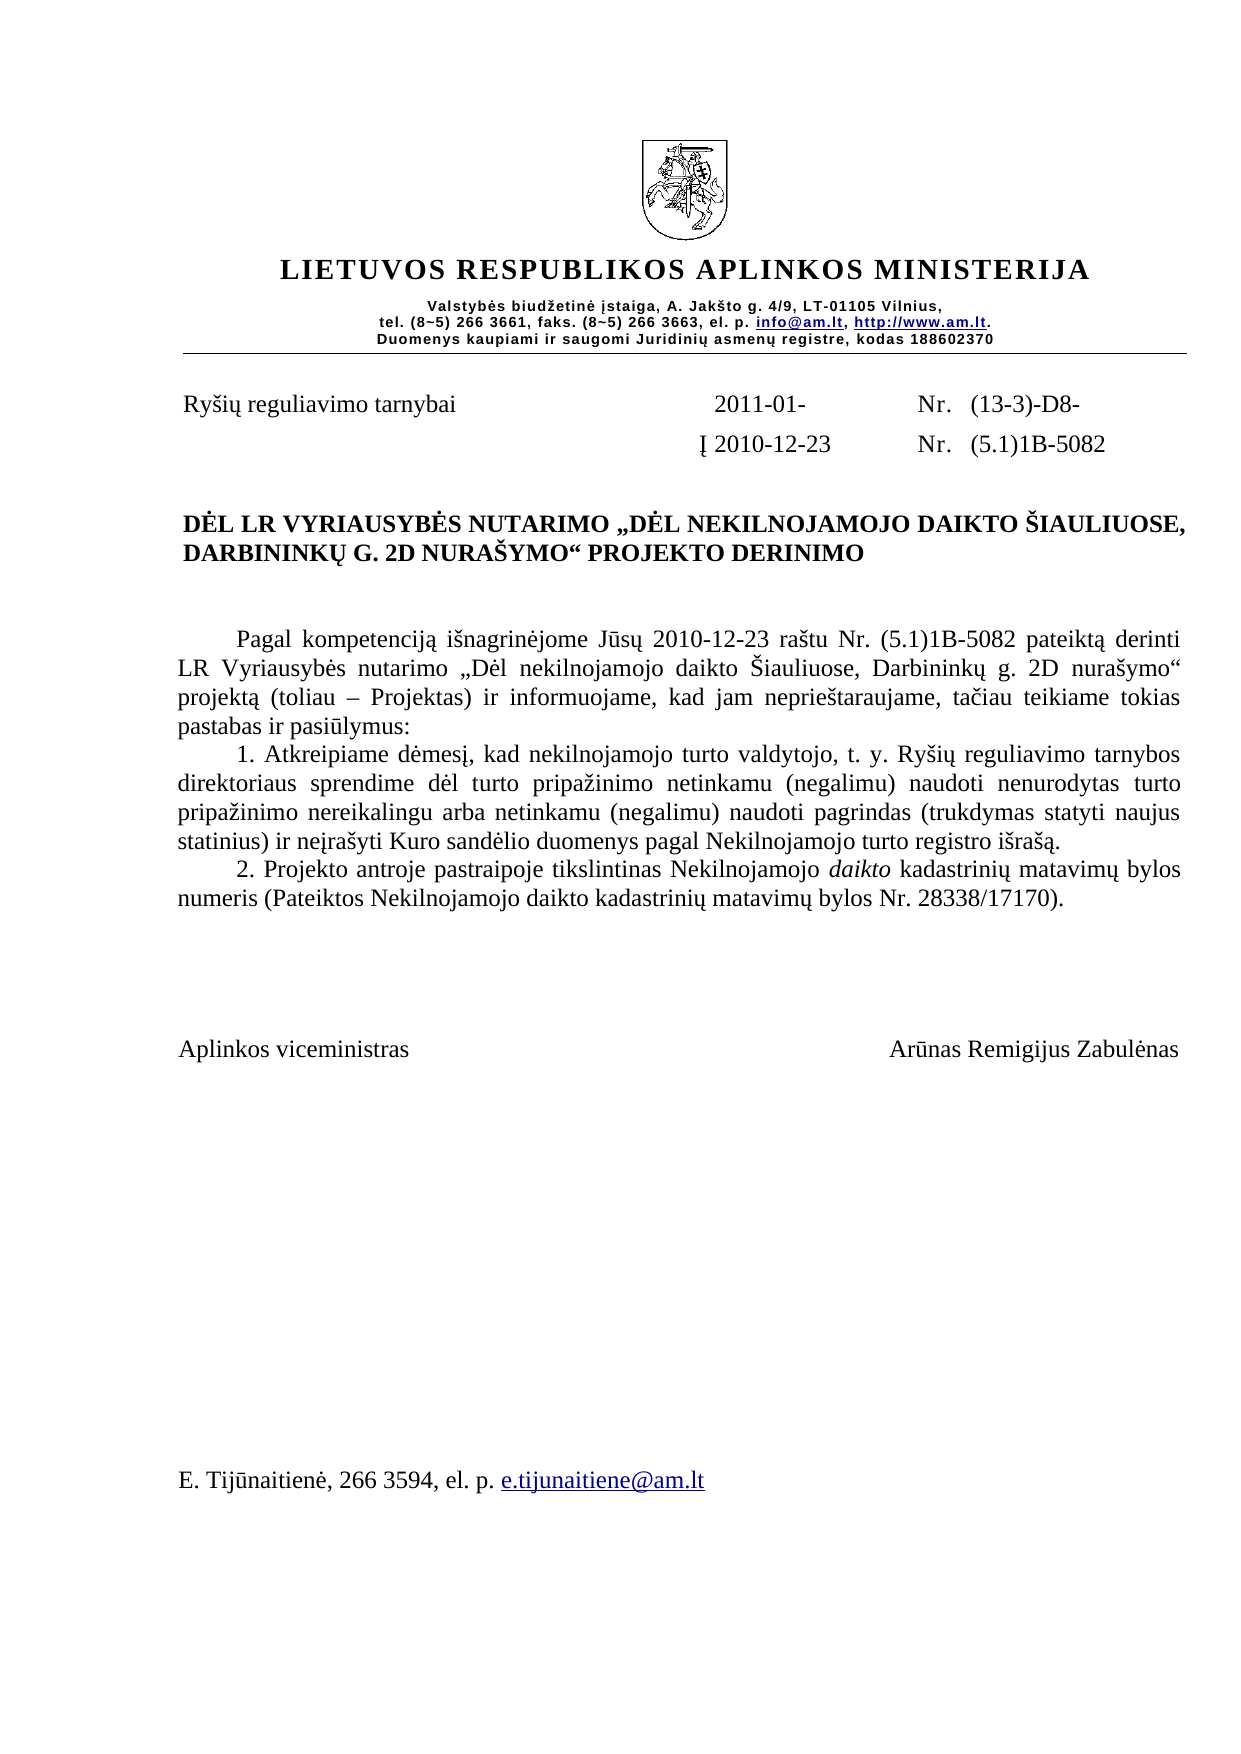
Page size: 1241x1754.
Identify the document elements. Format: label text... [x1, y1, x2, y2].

text Pagal kompetenciją išnagrinėjome Jūsų 2010-12-23 raštu Nr. (5.1)1B-5082 pateiktą derinti LR Vyriausybės nutarimo „Dėl nekilnojamojo daikto Šiauliuose, Darbininkų g. 2D nurašymo“ projektą (toliau – Projektas) ir informuojame, kad jam neprieštaraujame, tačiau teikiame tokias pastabas ir pasiūlymus: [177, 624, 1181, 739]
table_cell 2010-12-23 [714, 423, 906, 463]
table_cell Nr. [906, 423, 965, 463]
table_cell Dėl LR VYRIAUSYBĖS NUTARIMO „Dėl nekilnojamojo daikto Šiauliuose, Darbininkų g. 2D nurašymo“ PROJEKTO DERINIMO [183, 510, 1187, 567]
table_cell Į [685, 423, 714, 463]
table_header LIETUVOS RESPUBLIKOS APLINKOS MINISTERIJA Valstybės biudžetinė įstaiga, A. Jakšto g. 4/9, LT-01105 Vilnius, tel. (8~5) 266 3661, faks. (8~5) 266 3663, el. p. info@am.lt, http://www.am.lt. Duomenys kaupiami ir saugomi Juridinių asmenų registre, kodas 188602370 [183, 133, 1187, 353]
text 2. Projekto antroje pastraipoje tikslintinas Nekilnojamojo daikto kadastrinių matavimų bylos numeris (Pateiktos Nekilnojamojo daikto kadastrinių matavimų bylos Nr. 28338/17170). [177, 854, 1181, 912]
table_cell (13-3)-D8- [965, 383, 1187, 423]
table_header E. Tijūnaitienė, 266 3594, el. p. e.tijunaitiene@am.lt [178, 1465, 1182, 1500]
table_cell Nr. [906, 383, 965, 423]
table_cell 2011-01- [714, 383, 906, 423]
table_cell [685, 383, 714, 423]
table_cell [685, 464, 1187, 509]
table_header Aplinkos viceministras [178, 1027, 680, 1062]
table_cell (5.1)1B-5082 [965, 423, 1187, 463]
table_header Arūnas Remigijus Zabulėnas [680, 1027, 1182, 1062]
table_cell Ryšių reguliavimo tarnybai [183, 383, 685, 509]
table_cell [183, 354, 1187, 383]
text 1. Atkreipiame dėmesį, kad nekilnojamojo turto valdytojo, t. y. Ryšių reguliavimo tarnybos direktoriaus sprendime dėl turto pripažinimo netinkamu (negalimu) naudoti nenurodytas turto pripažinimo nereikalingu arba netinkamu (negalimu) naudoti pagrindas (trukdymas statyti naujus statinius) ir neįrašyti Kuro sandėlio duomenys pagal Nekilnojamojo turto registro išrašą. [177, 739, 1181, 854]
